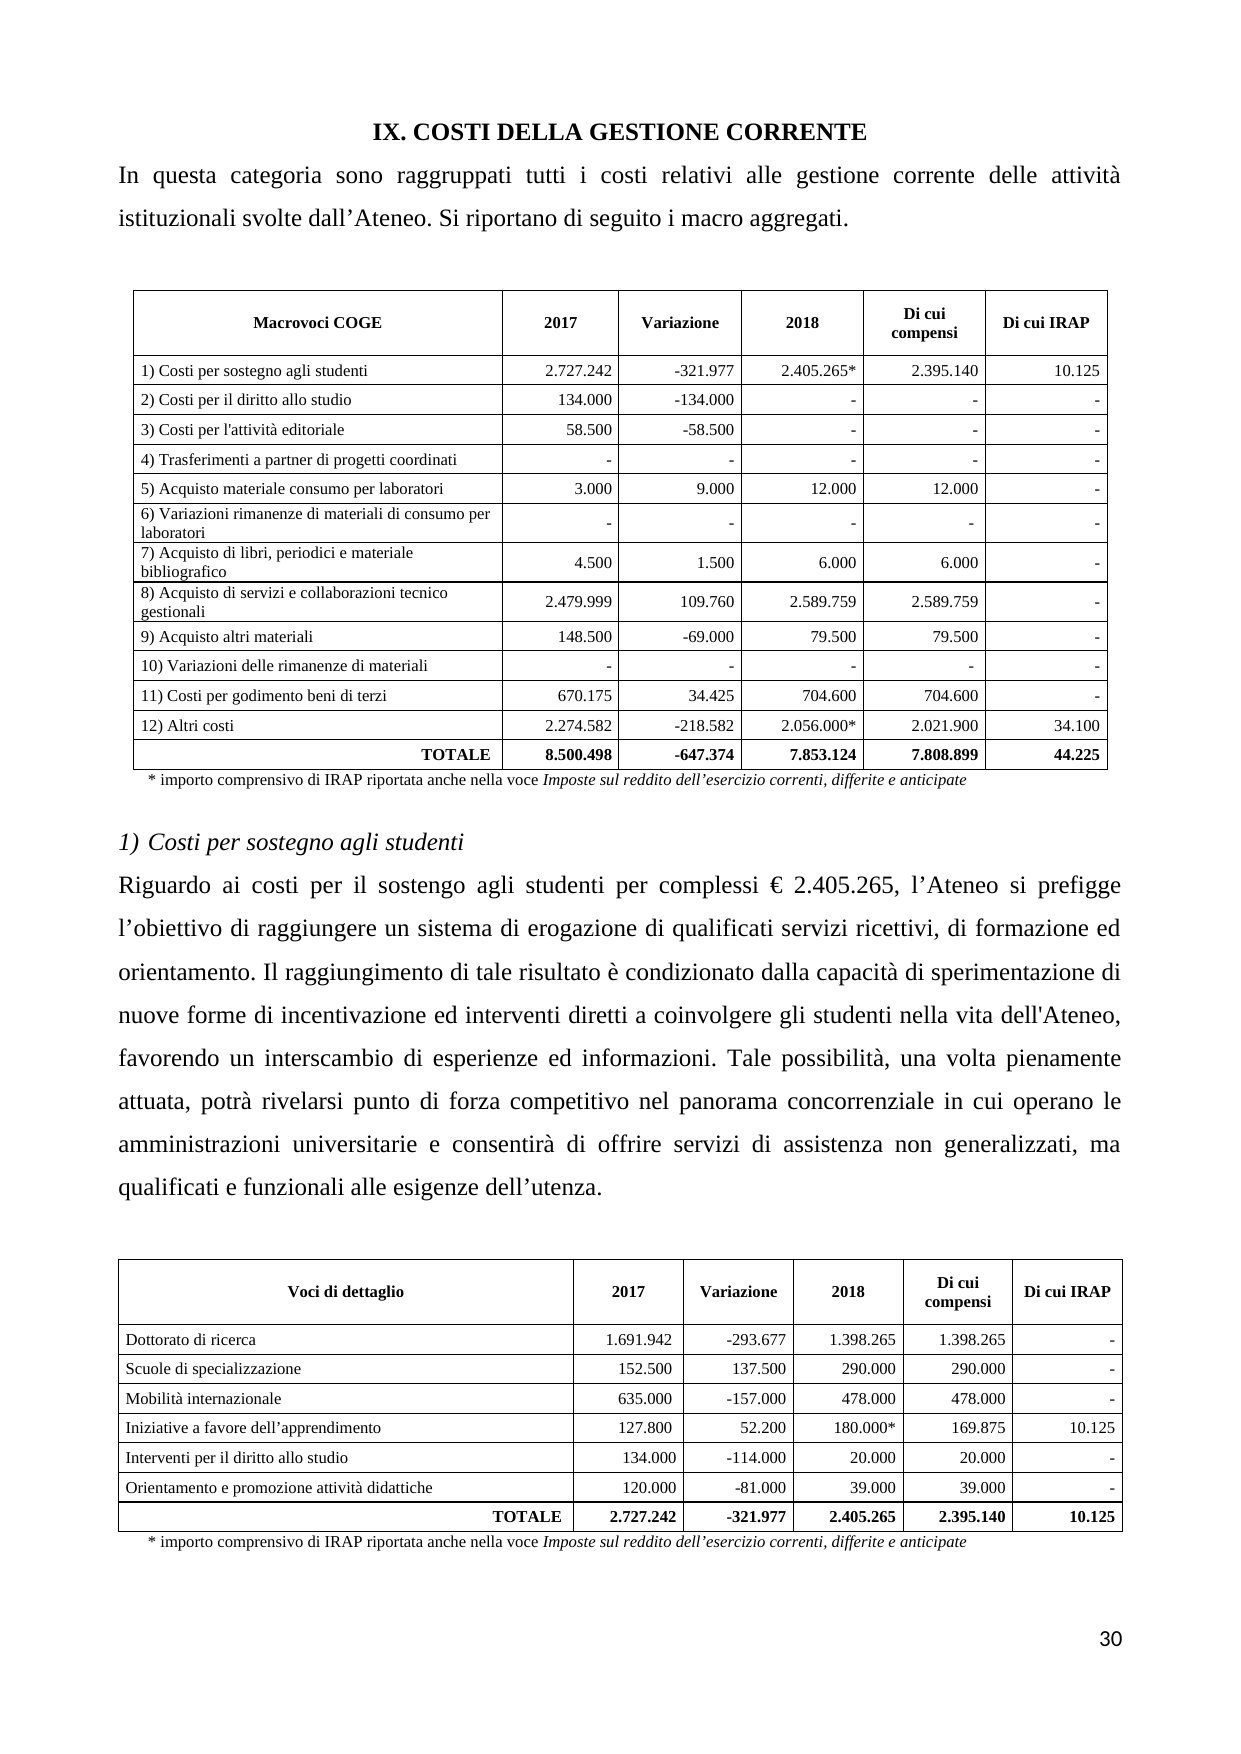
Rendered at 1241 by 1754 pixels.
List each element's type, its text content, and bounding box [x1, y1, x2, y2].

table_cell 704.600 [864, 681, 985, 709]
table_cell 290.000 [904, 1355, 1012, 1383]
table_cell - [986, 583, 1107, 621]
table_cell 10.125 [986, 356, 1107, 384]
table_cell 20.000 [794, 1443, 903, 1472]
table_cell 2.395.140 [864, 356, 985, 384]
text * importo comprensivo di IRAP riportata anche nella voce Imposte sul reddito dell’esercizio correnti, differite e anticipate [148, 1532, 1122, 1551]
table_cell Mobilità internazionale [119, 1384, 573, 1413]
table_header 2018 [742, 291, 863, 355]
table_cell 2.056.000* [742, 711, 863, 739]
table_cell 1) Costi per sostegno agli studenti [134, 356, 502, 384]
table_cell 2.727.242 [574, 1503, 683, 1531]
table_cell Scuole di specializzazione [119, 1355, 573, 1383]
table_header 2018 [794, 1260, 903, 1324]
table_cell 9) Acquisto altri materiali [134, 622, 502, 650]
table_cell 2) Costi per il diritto allo studio [134, 385, 502, 414]
table_cell 2.405.265* [742, 356, 863, 384]
table_cell 152.500 [574, 1355, 683, 1383]
table_cell 2.395.140 [904, 1503, 1012, 1531]
table_cell - [864, 385, 985, 414]
table_cell 3.000 [503, 474, 618, 503]
table_cell 290.000 [794, 1355, 903, 1383]
table_cell 2.727.242 [503, 356, 618, 384]
table_header 2017 [574, 1260, 683, 1324]
table_cell 2.405.265 [794, 1503, 903, 1531]
table_cell - [986, 504, 1107, 542]
table_cell 1.398.265 [904, 1325, 1012, 1353]
table_cell 79.500 [864, 622, 985, 650]
table_cell 120.000 [574, 1473, 683, 1501]
table_cell -157.000 [684, 1384, 793, 1413]
table_cell - [986, 385, 1107, 414]
table_cell 10.125 [1013, 1503, 1122, 1531]
table_cell - [619, 504, 741, 542]
table_cell 137.500 [684, 1355, 793, 1383]
table_cell 148.500 [503, 622, 618, 650]
table_cell - [742, 504, 863, 542]
table_cell Orientamento e promozione attività didattiche [119, 1473, 573, 1501]
table_cell 169.875 [904, 1414, 1012, 1442]
table_header 2017 [503, 291, 618, 355]
table_cell 7.853.124 [742, 740, 863, 769]
table_cell 7) Acquisto di libri, periodici e materiale bibliografico [134, 543, 502, 581]
table_cell - [986, 622, 1107, 650]
table_cell -81.000 [684, 1473, 793, 1501]
table_cell 34.100 [986, 711, 1107, 739]
table_cell 4.500 [503, 543, 618, 581]
table_cell - [986, 543, 1107, 581]
table_cell - [986, 651, 1107, 680]
table_cell -114.000 [684, 1443, 793, 1472]
table_cell 6.000 [742, 543, 863, 581]
table_cell 12.000 [864, 474, 985, 503]
table_cell 2.589.759 [864, 583, 985, 621]
table_cell -218.582 [619, 711, 741, 739]
table_cell - [503, 651, 618, 680]
table_cell 704.600 [742, 681, 863, 709]
table_header Variazione [684, 1260, 793, 1324]
table_cell - [864, 504, 985, 542]
table_cell - [742, 445, 863, 473]
table_cell 2.021.900 [864, 711, 985, 739]
table_cell -293.677 [684, 1325, 793, 1353]
table_cell 2.479.999 [503, 583, 618, 621]
table_cell 8.500.498 [503, 740, 618, 769]
table_cell 127.800 [574, 1414, 683, 1442]
table_cell - [864, 445, 985, 473]
table_cell 7.808.899 [864, 740, 985, 769]
table_header Variazione [619, 291, 741, 355]
table_cell 34.425 [619, 681, 741, 709]
table_cell - [619, 651, 741, 680]
table_cell -321.977 [684, 1503, 793, 1531]
table_cell 79.500 [742, 622, 863, 650]
table_cell - [986, 445, 1107, 473]
table_cell - [619, 445, 741, 473]
table_cell - [864, 651, 985, 680]
table_cell 2.274.582 [503, 711, 618, 739]
table_header Di cui compensi [864, 291, 985, 355]
table_cell -69.000 [619, 622, 741, 650]
table_header Di cui IRAP [986, 291, 1107, 355]
table_cell -134.000 [619, 385, 741, 414]
table_cell 5) Acquisto materiale consumo per laboratori [134, 474, 502, 503]
table_cell - [742, 651, 863, 680]
table_cell 12) Altri costi [134, 711, 502, 739]
table_cell 20.000 [904, 1443, 1012, 1472]
table_cell 58.500 [503, 415, 618, 443]
table_cell 1.500 [619, 543, 741, 581]
table_cell 134.000 [574, 1443, 683, 1472]
table_cell - [1013, 1384, 1122, 1413]
table_cell 10) Variazioni delle rimanenze di materiali [134, 651, 502, 680]
table_cell - [986, 681, 1107, 709]
table_header Di cui IRAP [1013, 1260, 1122, 1324]
table_cell 44.225 [986, 740, 1107, 769]
table_cell 8) Acquisto di servizi e collaborazioni tecnico gestionali [134, 583, 502, 621]
table_cell - [503, 445, 618, 473]
table_cell 4) Trasferimenti a partner di progetti coordinati [134, 445, 502, 473]
table_cell - [986, 474, 1107, 503]
table_cell 478.000 [904, 1384, 1012, 1413]
table_cell 12.000 [742, 474, 863, 503]
table_cell 1.691.942 [574, 1325, 683, 1353]
text * importo comprensivo di IRAP riportata anche nella voce Imposte sul reddito dell’esercizio correnti, differite e anticipate [148, 770, 1122, 789]
table_cell 6.000 [864, 543, 985, 581]
table_cell 635.000 [574, 1384, 683, 1413]
table_cell 2.589.759 [742, 583, 863, 621]
table_cell 109.760 [619, 583, 741, 621]
table_header Voci di dettaglio [119, 1260, 573, 1324]
table_cell - [864, 415, 985, 443]
table_cell - [1013, 1443, 1122, 1472]
table_cell - [742, 385, 863, 414]
table_cell - [986, 415, 1107, 443]
table_cell - [1013, 1325, 1122, 1353]
table_cell Dottorato di ricerca [119, 1325, 573, 1353]
table_cell -58.500 [619, 415, 741, 443]
table_cell TOTALE [134, 740, 502, 769]
text Riguardo ai costi per il sostengo agli studenti per complessi € 2.405.265, l’Ateneo si prefigge l’obiettivo di raggiungere un sistema di erogazione di qualificati servizi ricettivi, di formazione ed orientamento. Il raggiungimento di tale risultato è condizionato dalla capacità di sperimentazione di nuove forme di incentivazione ed interventi diretti a coinvolgere gli studenti nella vita dell'Ateneo, favorendo un interscambio di esperienze ed informazioni. Tale possibilità, una volta pienamente attuata, potrà rivelarsi punto di forza competitivo nel panorama concorrenziale in cui operano le amministrazioni universitarie e consentirà di offrire servizi di assistenza non generalizzati, ma qualificati e funzionali alle esigenze dell’utenza. [118, 870, 1122, 1201]
list Costi per sostegno agli studenti [118, 827, 1122, 856]
table_cell TOTALE [119, 1503, 573, 1531]
table_cell -647.374 [619, 740, 741, 769]
table_cell 670.175 [503, 681, 618, 709]
table_cell 39.000 [794, 1473, 903, 1501]
table_cell - [1013, 1473, 1122, 1501]
table_cell 478.000 [794, 1384, 903, 1413]
table_header Macrovoci COGE [134, 291, 502, 355]
table_cell 39.000 [904, 1473, 1012, 1501]
table_cell - [503, 504, 618, 542]
table_header Di cui compensi [904, 1260, 1012, 1324]
table_cell 9.000 [619, 474, 741, 503]
table_cell 6) Variazioni rimanenze di materiali di consumo per laboratori [134, 504, 502, 542]
table_cell 1.398.265 [794, 1325, 903, 1353]
table_cell Interventi per il diritto allo studio [119, 1443, 573, 1472]
table_cell -321.977 [619, 356, 741, 384]
table_cell - [742, 415, 863, 443]
text In questa categoria sono raggruppati tutti i costi relativi alle gestione corrente delle attività istituzionali svolte dall’Ateneo. Si riportano di seguito i macro aggregati. [118, 160, 1122, 232]
text IX. COSTI DELLA GESTIONE CORRENTE [118, 117, 1122, 146]
table_cell 52.200 [684, 1414, 793, 1442]
table_cell 11) Costi per godimento beni di terzi [134, 681, 502, 709]
table_cell 180.000* [794, 1414, 903, 1442]
table_cell Iniziative a favore dell’apprendimento [119, 1414, 573, 1442]
table_cell 10.125 [1013, 1414, 1122, 1442]
table_cell - [1013, 1355, 1122, 1383]
table_cell 134.000 [503, 385, 618, 414]
table_cell 3) Costi per l'attività editoriale [134, 415, 502, 443]
